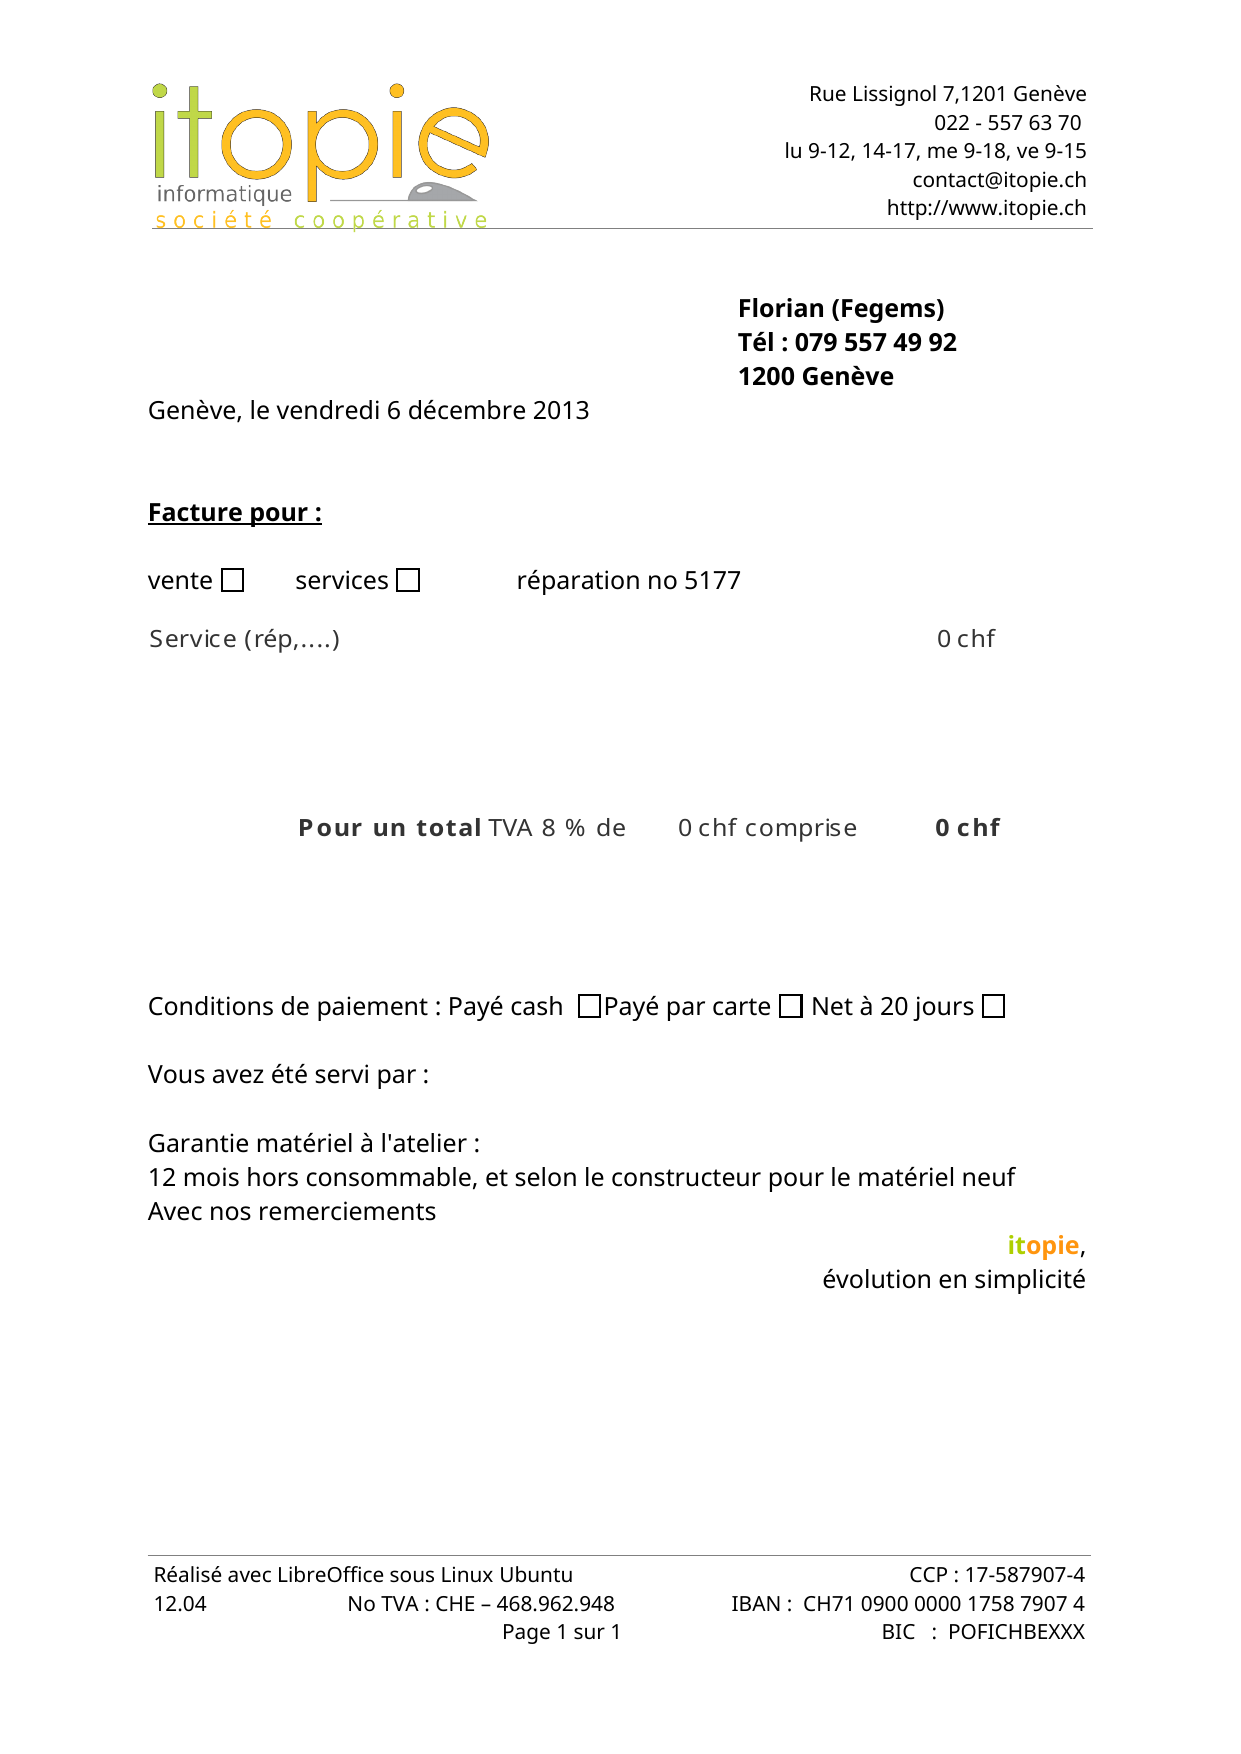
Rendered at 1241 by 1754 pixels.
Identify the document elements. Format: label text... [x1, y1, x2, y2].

text évolution en simplicité [148, 1262, 1093, 1296]
text Genève, le vendredi 6 décembre 2013 [148, 392, 1093, 427]
text 12 mois hors consommable, et selon le constructeur pour le matériel neuf [148, 1159, 1093, 1193]
text Tél : 079 557 49 92 [148, 324, 1093, 358]
text vente services réparation no 5177 [148, 563, 1093, 597]
picture [138, 72, 500, 244]
text Conditions de paiement : Payé cash Payé par carte Net à 20 jours [148, 989, 1093, 1023]
text Facture pour : [148, 495, 1093, 529]
text Vous avez été servi par : [148, 1057, 1093, 1091]
text Garantie matériel à l'atelier : [148, 1125, 1093, 1159]
text 1200 Genève [148, 358, 1093, 392]
text itopie, [148, 1227, 1093, 1262]
text Florian (Fegems) [148, 290, 1093, 324]
text Avec nos remerciements [148, 1193, 1093, 1227]
